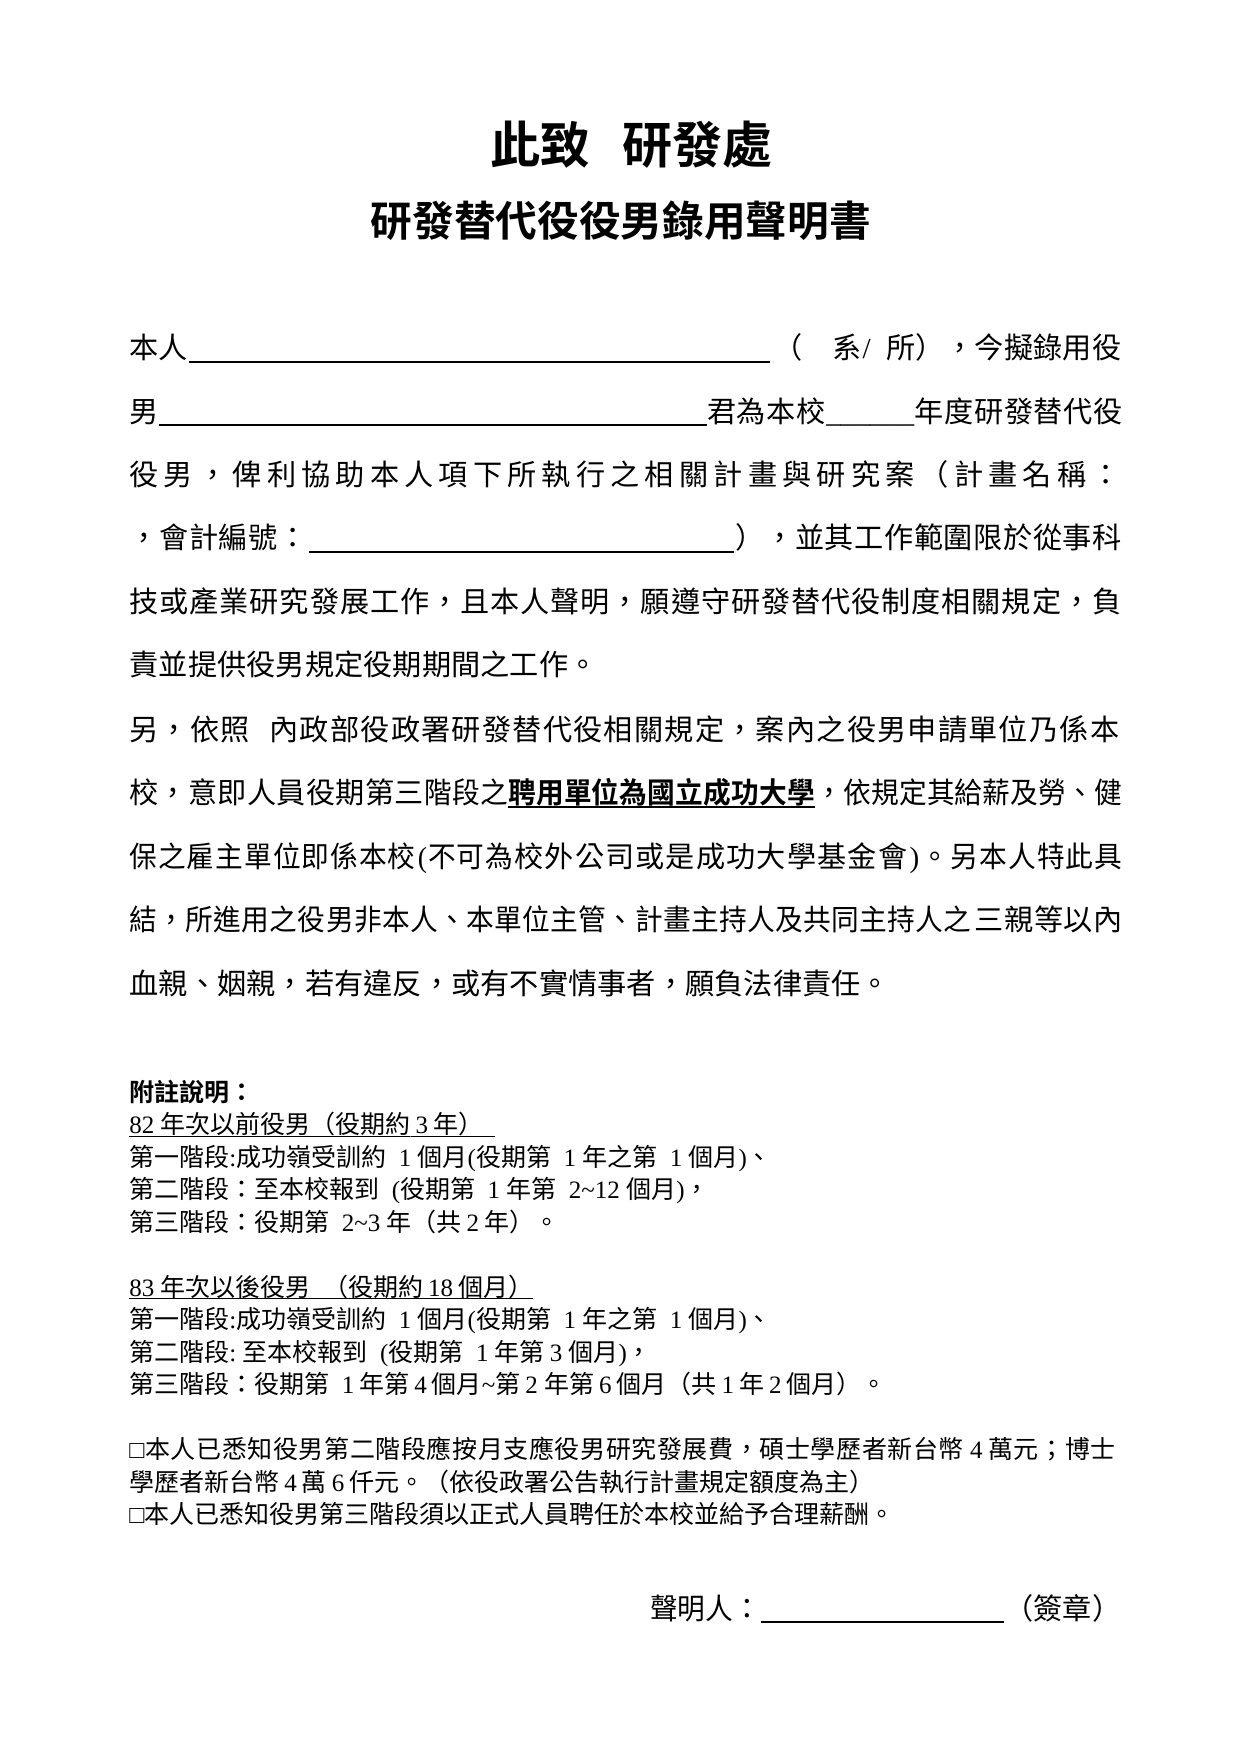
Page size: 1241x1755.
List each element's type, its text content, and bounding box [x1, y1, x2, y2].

text 第二階段：至本校報到 (役期第 1 年第 2~12 個月)， [129, 1173, 1116, 1206]
text 另，依照 內政部役政署研發替代役相關規定，案內之役男申請單位乃係本校，意即人員役期第三階段之聘用單位為國立成功大學，依規定其給薪及勞、健保之雇主單位即係本校(不可為校外公司或是成功大學基金會)。另本人特此具結，所進用之役男非本人、本單位主管、計畫主持人及共同主持人之三親等以內血親、姻親，若有違反，或有不實情事者，願負法律責任。 [129, 707, 1122, 1003]
text 第三階段：役期第 2~3 年（共2年）。 [129, 1206, 1116, 1238]
text 83 年次以後役男 （役期約18個月） [129, 1271, 1116, 1303]
text 第一階段:成功嶺受訓約 1 個月(役期第 1 年之第 1 個月)、 [129, 1303, 1116, 1336]
text 第一階段:成功嶺受訓約 1 個月(役期第 1 年之第 1 個月)、 [129, 1141, 1116, 1173]
text 第二階段: 至本校報到 (役期第 1 年第3 個月)， [129, 1336, 1116, 1368]
text 聲明人： （簽章） [650, 1586, 1122, 1628]
text □本人已悉知役男第三階段須以正式人員聘任於本校並給予合理薪酬。 [129, 1498, 1116, 1531]
text 本人 （ 系/ 所），今擬錄用役男 君為本校______年度研發替代役役男，俾利協助本人項下所執行之相關計畫與研究案（計畫名稱： ，會計編號： ），並其工作範圍限於從事科技或產業研究發展工作，且本人聲明，願遵守研發替代役制度相關規定，負責並提供役男規定役期期間之工作。 [129, 325, 1122, 684]
text 附註說明： [129, 1076, 1116, 1108]
text 此致 研發處 [396, 118, 866, 176]
text 研發替代役役男錄用聲明書 [118, 188, 1123, 248]
text □本人已悉知役男第二階段應按月支應役男研究發展費，碩士學歷者新台幣4萬元；博士學歷者新台幣4萬6仟元。（依役政署公告執行計畫規定額度為主） [129, 1433, 1116, 1498]
text 第三階段：役期第 1年第4個月~第2 年第6個月（共1年2個月）。 [129, 1368, 1116, 1401]
text 82 年次以前役男（役期約3年） [129, 1108, 1116, 1141]
